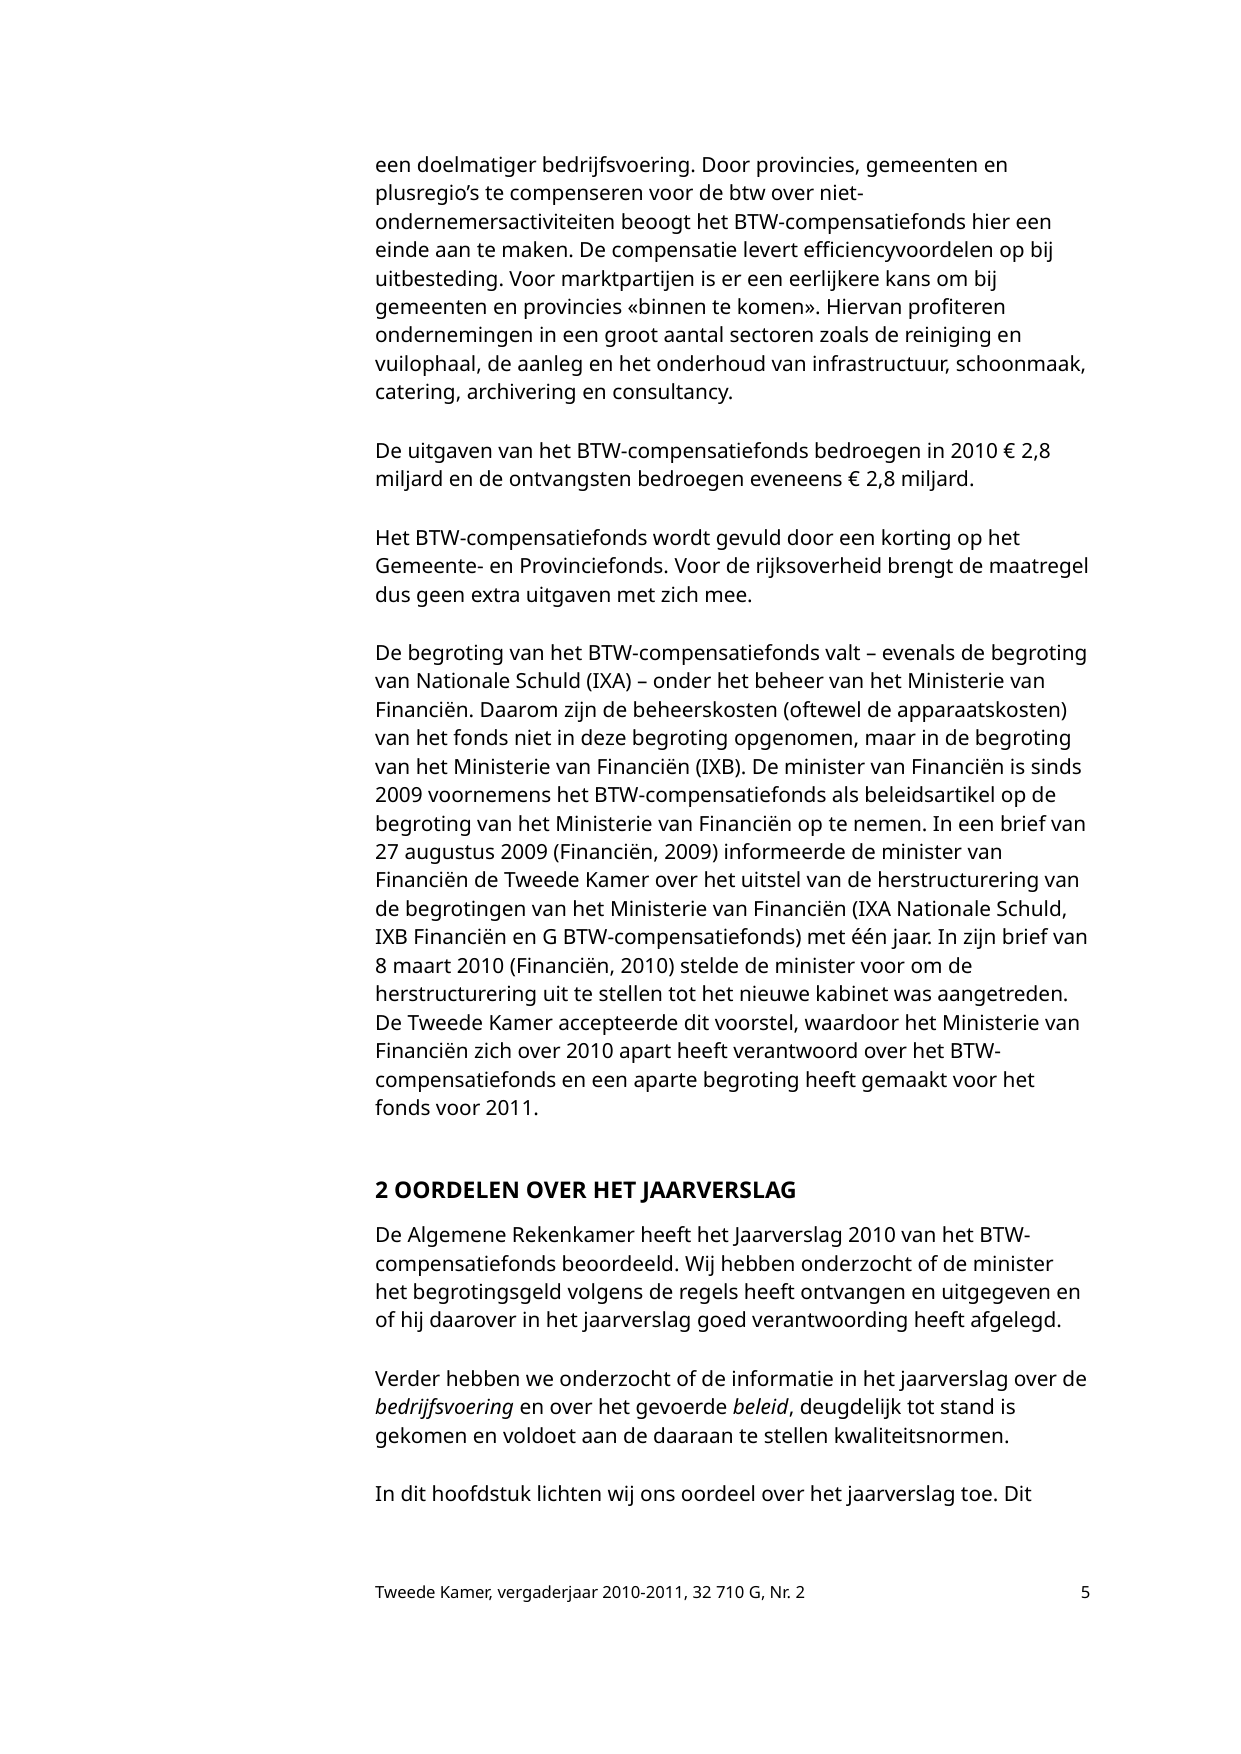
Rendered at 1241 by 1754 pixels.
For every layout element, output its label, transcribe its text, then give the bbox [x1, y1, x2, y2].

text De begroting van het BTW-compensatiefonds valt – evenals de begroting van Nationale Schuld (IXA) – onder het beheer van het Ministerie van Financiën. Daarom zijn de beheerskosten (oftewel de apparaatskosten) van het fonds niet in deze begroting opgenomen, maar in de begroting van het Ministerie van Financiën (IXB). De minister van Financiën is sinds 2009 voornemens het BTW-compensatiefonds als beleidsartikel op de begroting van het Ministerie van Financiën op te nemen. In een brief van 27 augustus 2009 (Financiën, 2009) informeerde de minister van Financiën de Tweede Kamer over het uitstel van de herstructurering van de begrotingen van het Ministerie van Financiën (IXA Nationale Schuld, IXB Financiën en G BTW-compensatiefonds) met één jaar. In zijn brief van 8 maart 2010 (Financiën, 2010) stelde de minister voor om de herstructurering uit te stellen tot het nieuwe kabinet was aangetreden. De Tweede Kamer accepteerde dit voorstel, waardoor het Ministerie van Financiën zich over 2010 apart heeft verantwoord over het BTW-compensatiefonds en een aparte begroting heeft gemaakt voor het fonds voor 2011. [375, 695, 1090, 1178]
text De Algemene Rekenkamer heeft het Jaarverslag 2010 van het BTW-compensatiefonds beoordeeld. Wij hebben onderzocht of de minister het begrotingsgeld volgens de regels heeft ontvangen en uitgegeven en of hij daarover in het jaarverslag goed verantwoording heeft afgelegd. [375, 1277, 1090, 1391]
text Het BTW-compensatiefonds wordt gevuld door een korting op het Gemeente- en Provinciefonds. Voor de rijksoverheid brengt de maatregel dus geen extra uitgaven met zich mee. [375, 580, 1090, 665]
text De uitgaven van het BTW-compensatiefonds bedroegen in 2010 € 2,8 miljard en de ontvangsten bedroegen eveneens € 2,8 miljard. [375, 493, 1090, 550]
text Het doel van het BTW-compensatiefonds (gestart per 1 januari 2003) is voorkomen dat de btw de doorslaggevende factor is in het afwegingsproces tussen inbesteden of uitbesteden. Wanneer provincies, gemeenten en de zogenoemde plusregio’s werk zelf doen (oftewel «inbesteden»), betalen zij (slechts) btw over de ingekochte goederen. Wanneer provincies, gemeenten en plusregio’s het werk uitbesteden, moeten zij btw betalen over het totale werk. Dit laatste geldt bijvoorbeeld voor het uitbesteden van het onderhoud van straten of het onderhoud van provincie- en gemeentegebouwen. De btw beïnvloedt dus de afweging tussen uitbesteden van werkzaamheden of zelf uitvoeren. De te betalen btw vormt daarmee een mogelijk obstakel voor een doelmatiger bedrijfsvoering. Door provincies, gemeenten en plusregio’s te compenseren voor de btw over niet-ondernemersactiviteiten beoogt het BTW-compensatiefonds hier een einde aan te maken. De compensatie levert efficiencyvoordelen op bij uitbesteding. Voor marktpartijen is er een eerlijkere kans om bij gemeenten en provincies «binnen te komen». Hiervan profiteren ondernemingen in een groot aantal sectoren zoals de reiniging en vuilophaal, de aanleg en het onderhoud van infrastructuur, schoonmaak, catering, archivering en consultancy. [375, 150, 1090, 463]
text Verder hebben we onderzocht of de informatie in het jaarverslag over de bedrijfsvoering en over het gevoerde beleid, deugdelijk tot stand is gekomen en voldoet aan de daaraan te stellen kwaliteitsnormen. [375, 1421, 1090, 1506]
subtitle 2 OORDELEN OVER HET JAARVERSLAG [375, 1231, 1090, 1262]
